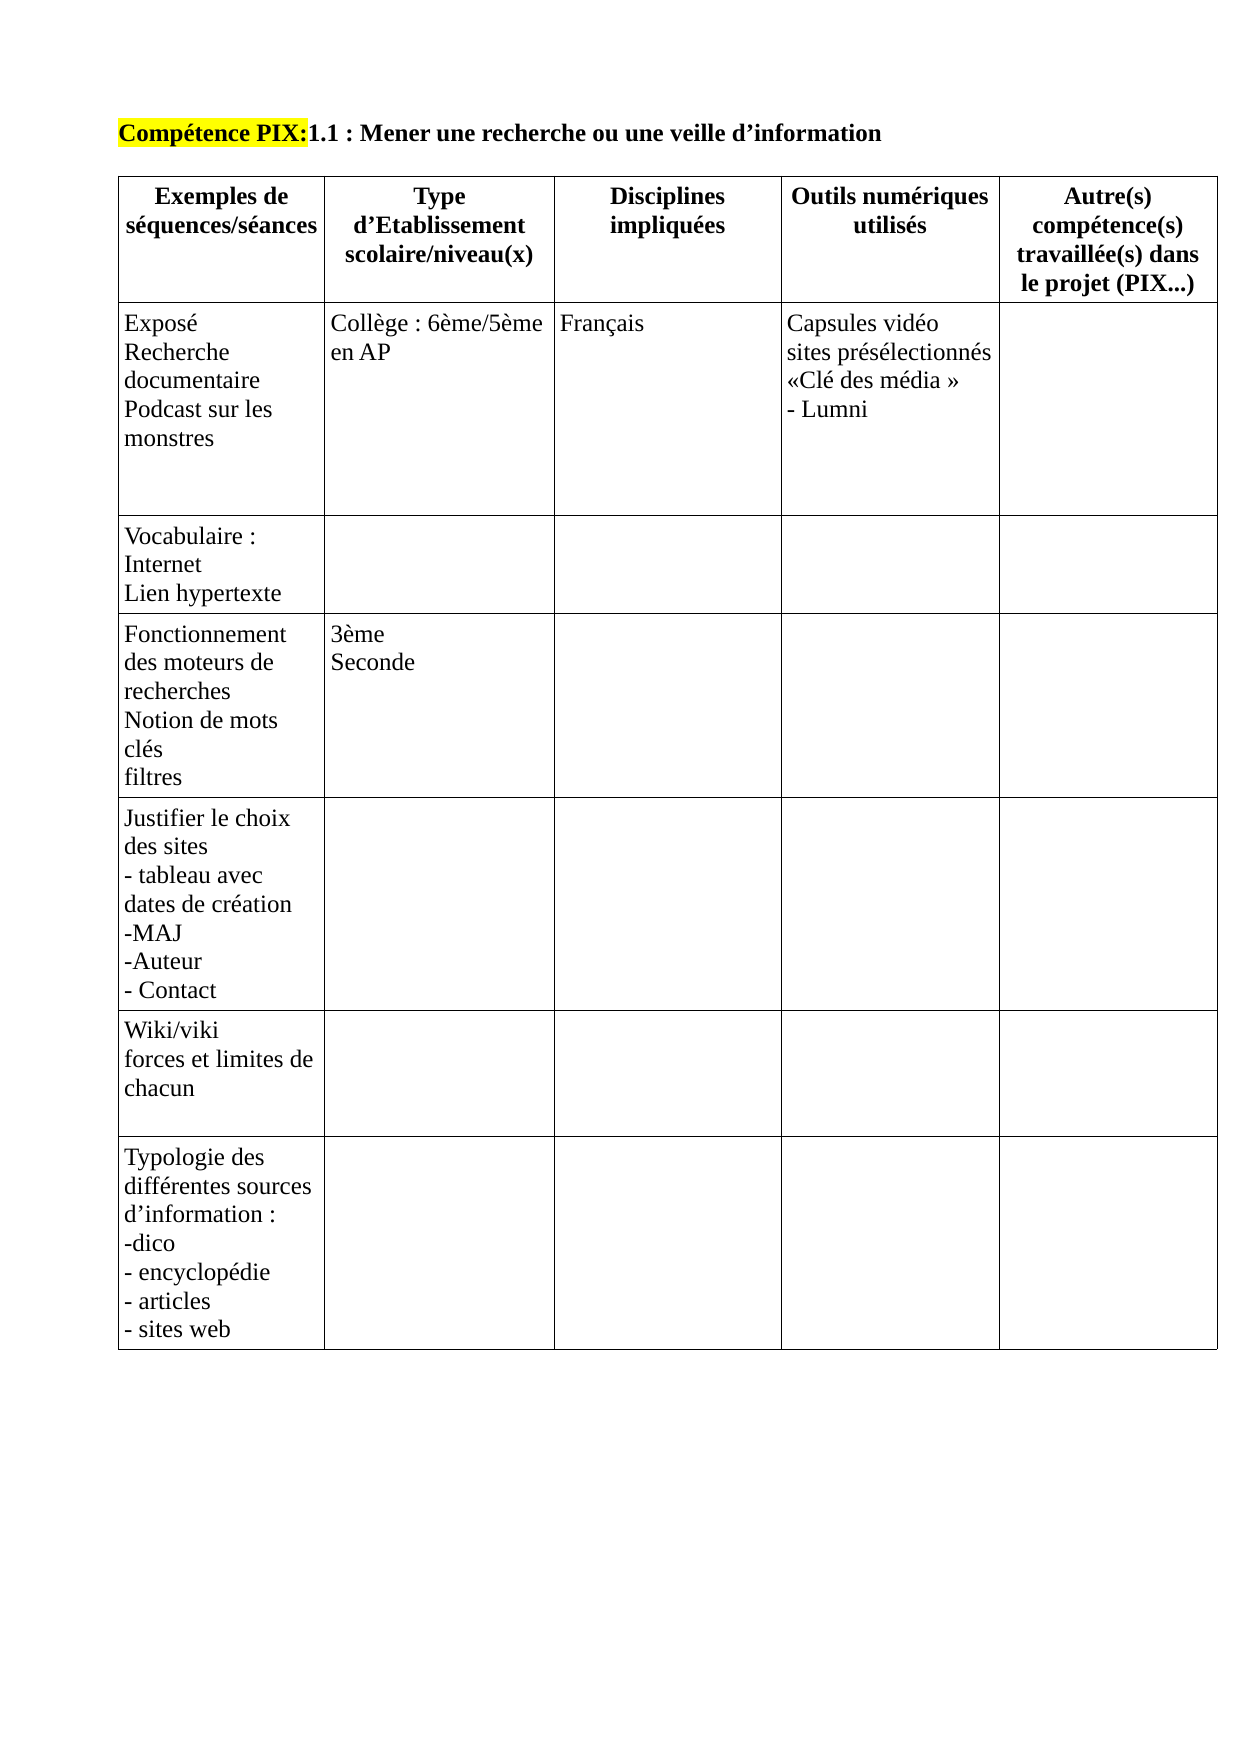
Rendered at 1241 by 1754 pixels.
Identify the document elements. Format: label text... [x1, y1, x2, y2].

table_cell [782, 798, 999, 1010]
table_cell Collège : 6ème/5ème en AP [325, 303, 554, 515]
table_cell [1000, 1137, 1217, 1349]
table_header Disciplines impliquées [555, 177, 781, 302]
table_cell [782, 1137, 999, 1349]
table_cell [1000, 303, 1217, 515]
table_cell Vocabulaire : Internet Lien hypertexte [119, 516, 324, 613]
table_cell [325, 798, 554, 1010]
table_cell [782, 516, 999, 613]
table_header Exemples de séquences/séances [119, 177, 324, 302]
table_cell Wiki/viki forces et limites de chacun [119, 1011, 324, 1136]
table_cell [1000, 1011, 1217, 1136]
table_cell [1000, 798, 1217, 1010]
table_cell [325, 1137, 554, 1349]
table_cell Justifier le choix des sites - tableau avec dates de création -MAJ -Auteur - Contact [119, 798, 324, 1010]
table_header Outils numériques utilisés [782, 177, 999, 302]
table_cell [325, 1011, 554, 1136]
table_cell Typologie des différentes sources d’information : -dico - encyclopédie - articles - sites web [119, 1137, 324, 1349]
table_cell [1000, 516, 1217, 613]
table_cell [782, 614, 999, 797]
table_cell Capsules vidéo sites présélectionnés «Clé des média » - Lumni [782, 303, 999, 515]
table_cell Fonctionnement des moteurs de recherches Notion de mots clés filtres [119, 614, 324, 797]
table_header Autre(s) compétence(s) travaillée(s) dans le projet (PIX...) [1000, 177, 1217, 302]
table_cell [325, 516, 554, 613]
table_cell [555, 516, 781, 613]
table_cell Français [555, 303, 781, 515]
table_header Type d’Etablissement scolaire/niveau(x) [325, 177, 554, 302]
table_cell [555, 798, 781, 1010]
table_cell [1000, 614, 1217, 797]
text Compétence PIX:1.1 : Mener une recherche ou une veille d’information [118, 118, 1122, 147]
table_cell Exposé Recherche documentaire Podcast sur les monstres [119, 303, 324, 515]
table_cell [555, 1011, 781, 1136]
table_cell [782, 1011, 999, 1136]
table_cell [555, 1137, 781, 1349]
table_cell [555, 614, 781, 797]
table_cell 3ème Seconde [325, 614, 554, 797]
